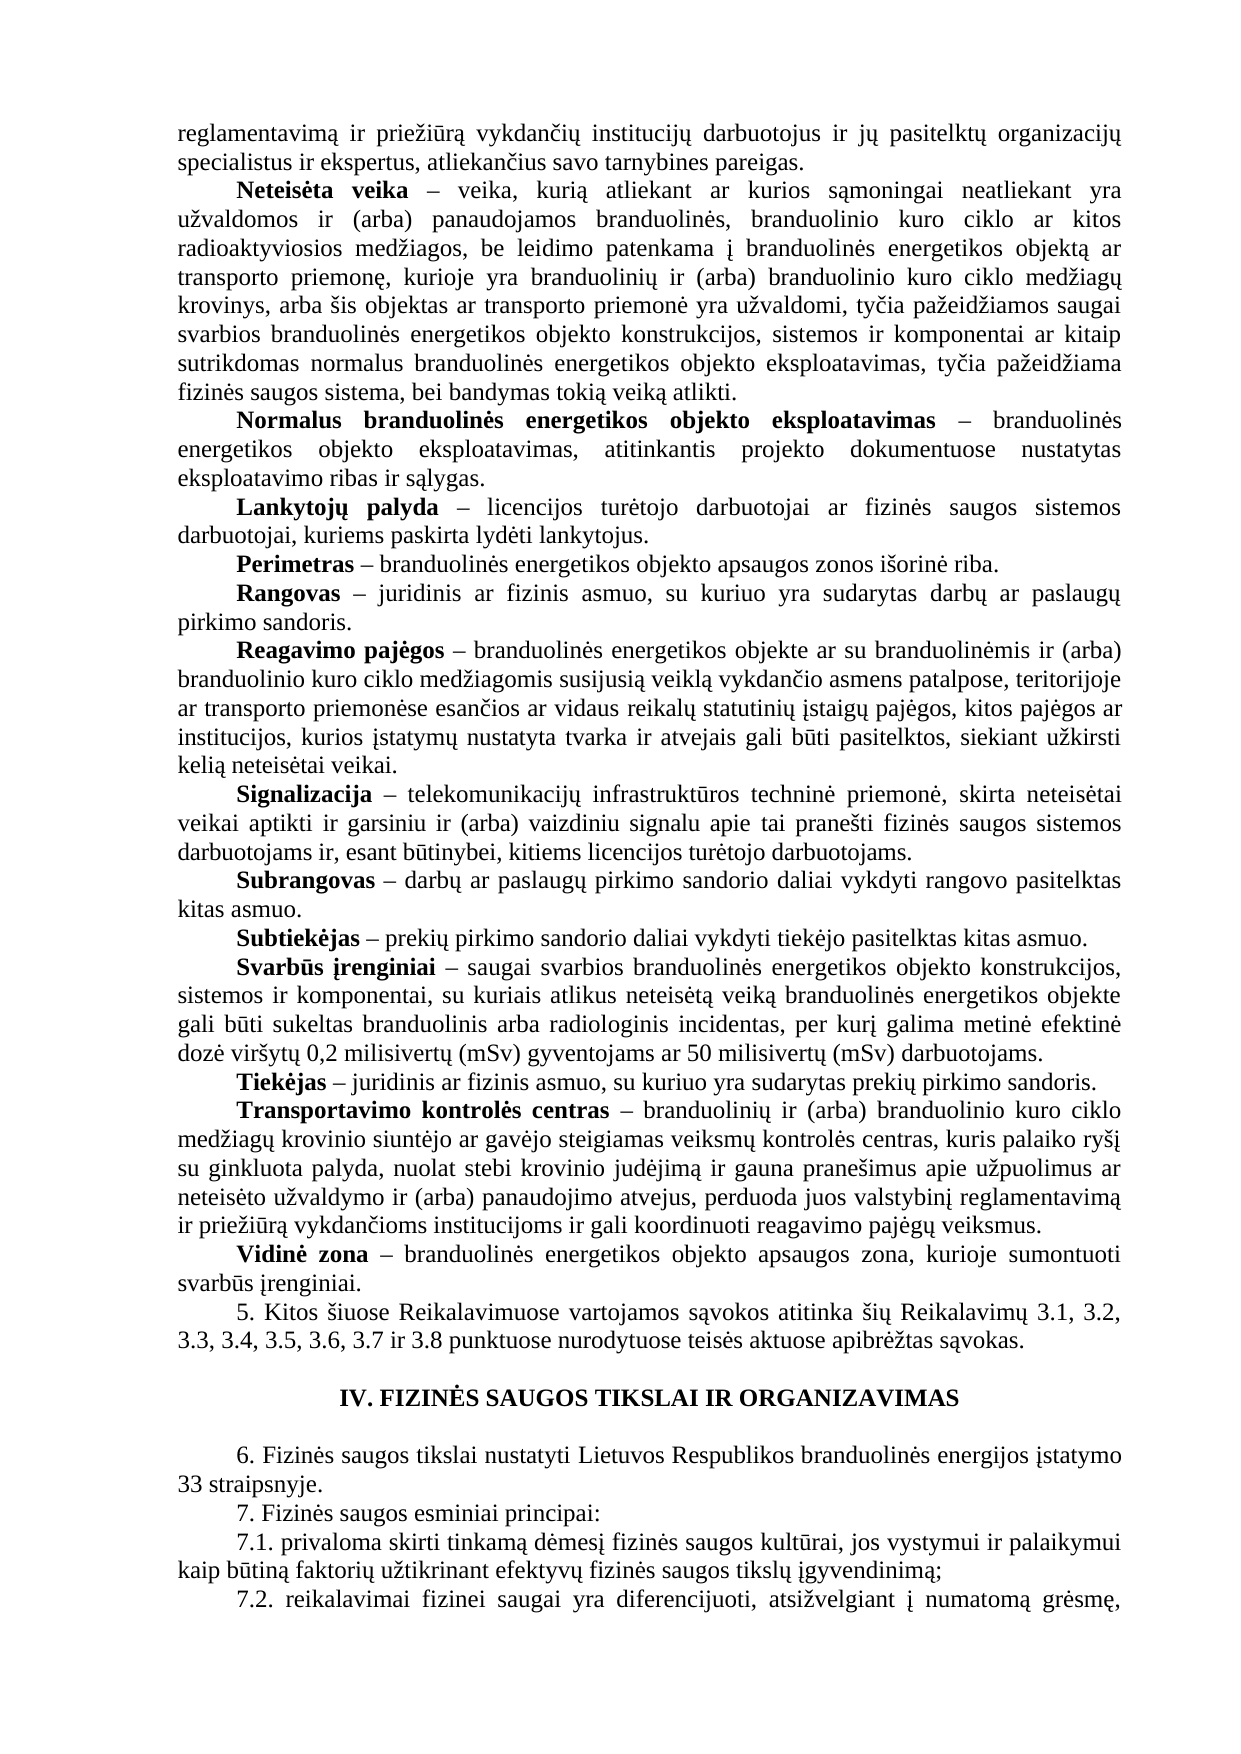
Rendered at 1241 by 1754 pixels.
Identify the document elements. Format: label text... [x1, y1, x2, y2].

text 7.1. privaloma skirti tinkamą dėmesį fizinės saugos kultūrai, jos vystymui ir palaikymui kaip būtiną faktorių užtikrinant efektyvų fizinės saugos tikslų įgyvendinimą; [177, 1527, 1122, 1584]
text Svarbūs įrenginiai – saugai svarbios branduolinės energetikos objekto konstrukcijos, sistemos ir komponentai, su kuriais atlikus neteisėtą veiką branduolinės energetikos objekte gali būti sukeltas branduolinis arba radiologinis incidentas, per kurį galima metinė efektinė dozė viršytų 0,2 milisivertų (mSv) gyventojams ar 50 milisivertų (mSv) darbuotojams. [177, 952, 1122, 1067]
text Lankytojų palyda – licencijos turėtojo darbuotojai ar fizinės saugos sistemos darbuotojai, kuriems paskirta lydėti lankytojus. [177, 492, 1122, 549]
text 5. Kitos šiuose Reikalavimuose vartojamos sąvokos atitinka šių Reikalavimų 3.1, 3.2, 3.3, 3.4, 3.5, 3.6, 3.7 ir 3.8 punktuose nurodytuose teisės aktuose apibrėžtas sąvokas. [177, 1297, 1122, 1354]
text Perimetras – branduolinės energetikos objekto apsaugos zonos išorinė riba. [177, 549, 1122, 578]
text Subrangovas – darbų ar paslaugų pirkimo sandorio daliai vykdyti rangovo pasitelktas kitas asmuo. [177, 866, 1122, 923]
text Rangovas – juridinis ar fizinis asmuo, su kuriuo yra sudarytas darbų ar paslaugų pirkimo sandoris. [177, 578, 1122, 636]
text 7.2. reikalavimai fizinei saugai yra diferencijuoti, atsižvelgiant į numatomą grėsmę, [177, 1584, 1122, 1613]
text Transportavimo kontrolės centras – branduolinių ir (arba) branduolinio kuro ciklo medžiagų krovinio siuntėjo ar gavėjo steigiamas veiksmų kontrolės centras, kuris palaiko ryšį su ginkluota palyda, nuolat stebi krovinio judėjimą ir gauna pranešimus apie užpuolimus ar neteisėto užvaldymo ir (arba) panaudojimo atvejus, perduoda juos valstybinį reglamentavimą ir priežiūrą vykdančioms institucijoms ir gali koordinuoti reagavimo pajėgų veiksmus. [177, 1096, 1122, 1239]
text 7. Fizinės saugos esminiai principai: [177, 1498, 1122, 1527]
text Signalizacija – telekomunikacijų infrastruktūros techninė priemonė, skirta neteisėtai veikai aptikti ir garsiniu ir (arba) vaizdiniu signalu apie tai pranešti fizinės saugos sistemos darbuotojams ir, esant būtinybei, kitiems licencijos turėtojo darbuotojams. [177, 779, 1122, 866]
text Normalus branduolinės energetikos objekto eksploatavimas – branduolinės energetikos objekto eksploatavimas, atitinkantis projekto dokumentuose nustatytas eksploatavimo ribas ir sąlygas. [177, 406, 1122, 492]
text Tiekėjas – juridinis ar fizinis asmuo, su kuriuo yra sudarytas prekių pirkimo sandoris. [177, 1067, 1122, 1096]
text Vidinė zona – branduolinės energetikos objekto apsaugos zona, kurioje sumontuoti svarbūs įrenginiai. [177, 1239, 1122, 1297]
text reglamentavimą ir priežiūrą vykdančių institucijų darbuotojus ir jų pasitelktų organizacijų specialistus ir ekspertus, atliekančius savo tarnybines pareigas. [177, 118, 1122, 176]
text Neteisėta veika – veika, kurią atliekant ar kurios sąmoningai neatliekant yra užvaldomos ir (arba) panaudojamos branduolinės, branduolinio kuro ciklo ar kitos radioaktyviosios medžiagos, be leidimo patenkama į branduolinės energetikos objektą ar transporto priemonę, kurioje yra branduolinių ir (arba) branduolinio kuro ciklo medžiagų krovinys, arba šis objektas ar transporto priemonė yra užvaldomi, tyčia pažeidžiamos saugai svarbios branduolinės energetikos objekto konstrukcijos, sistemos ir komponentai ar kitaip sutrikdomas normalus branduolinės energetikos objekto eksploatavimas, tyčia pažeidžiama fizinės saugos sistema, bei bandymas tokią veiką atlikti. [177, 176, 1122, 406]
text Reagavimo pajėgos – branduolinės energetikos objekte ar su branduolinėmis ir (arba) branduolinio kuro ciklo medžiagomis susijusią veiklą vykdančio asmens patalpose, teritorijoje ar transporto priemonėse esančios ar vidaus reikalų statutinių įstaigų pajėgos, kitos pajėgos ar institucijos, kurios įstatymų nustatyta tvarka ir atvejais gali būti pasitelktos, siekiant užkirsti kelią neteisėtai veikai. [177, 636, 1122, 779]
text IV. FIZINĖS SAUGOS TIKSLAI IR ORGANIZAVIMAS [177, 1383, 1122, 1412]
text 6. Fizinės saugos tikslai nustatyti Lietuvos Respublikos branduolinės energijos įstatymo 33 straipsnyje. [177, 1441, 1122, 1498]
text Subtiekėjas – prekių pirkimo sandorio daliai vykdyti tiekėjo pasitelktas kitas asmuo. [177, 923, 1122, 952]
